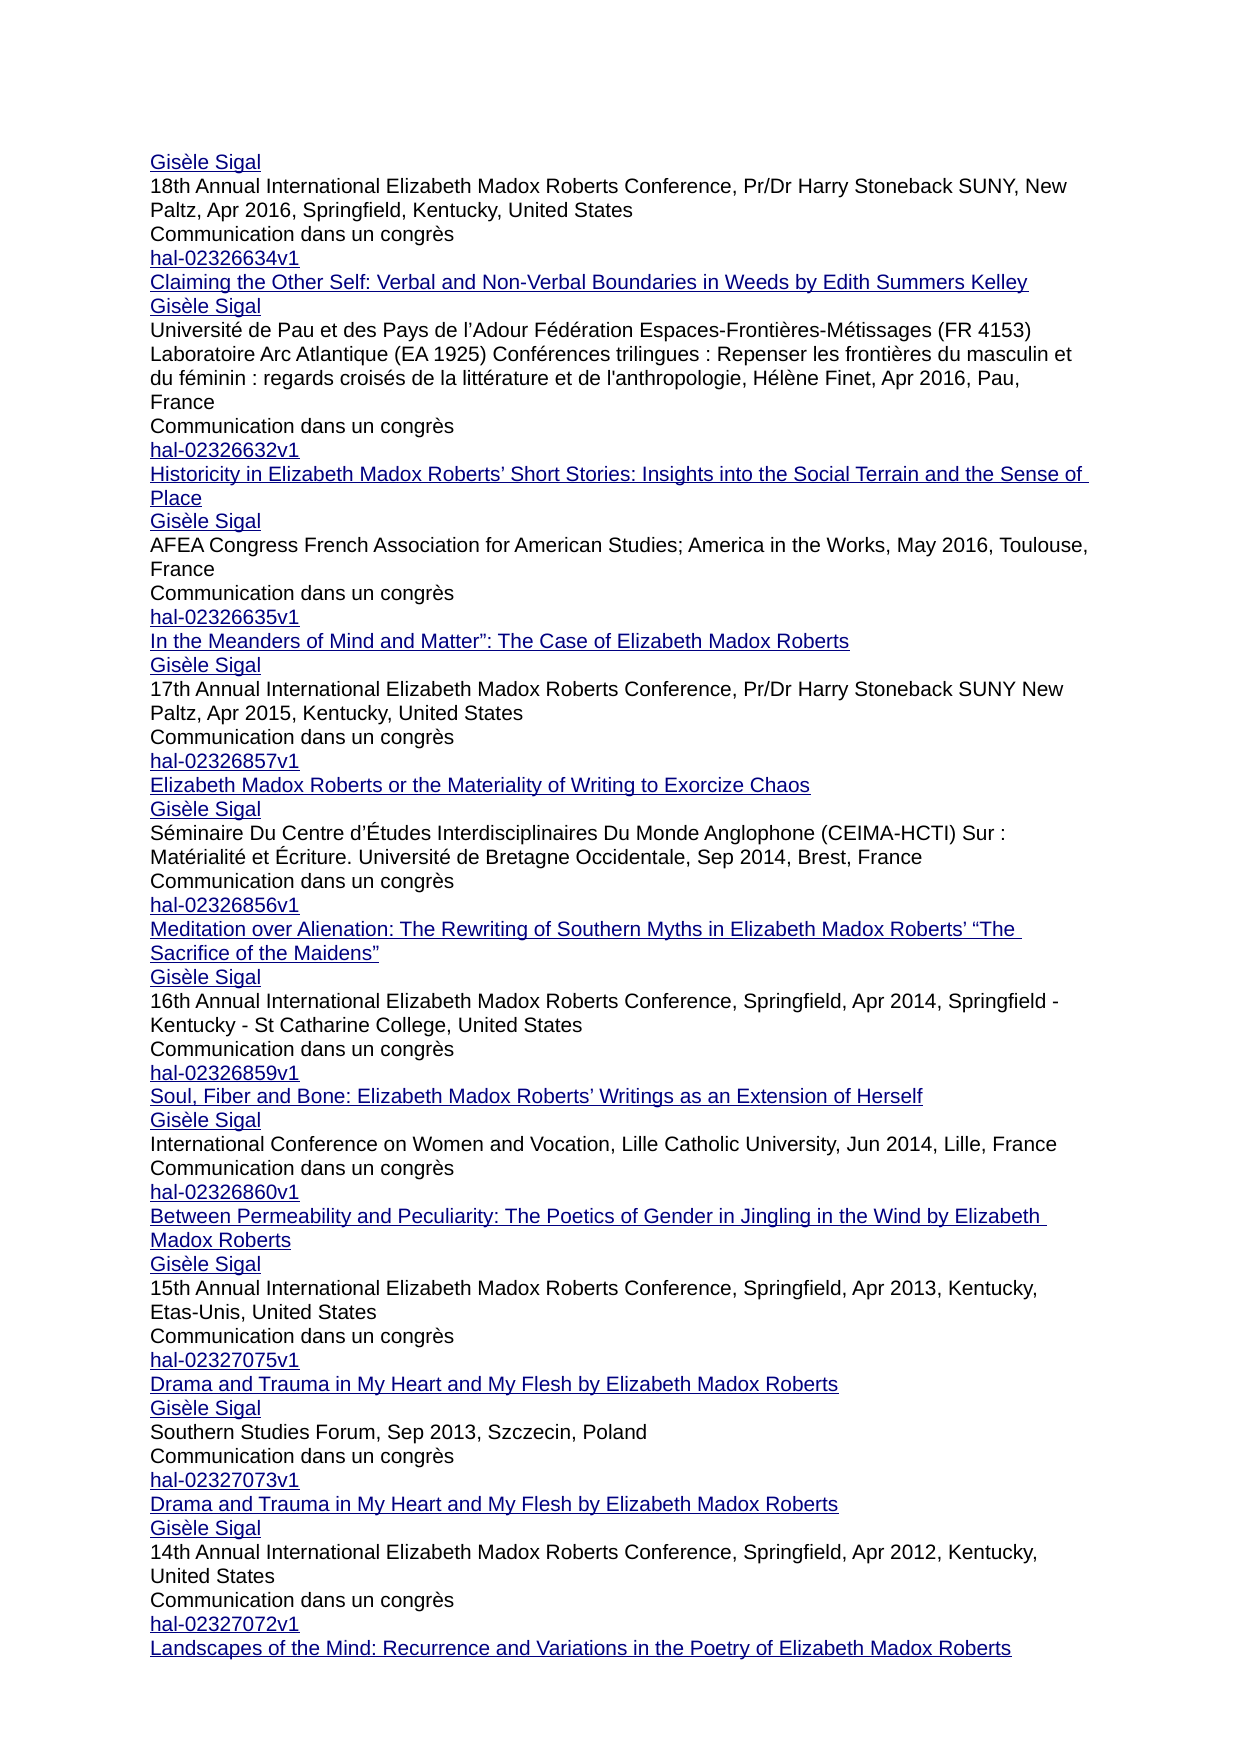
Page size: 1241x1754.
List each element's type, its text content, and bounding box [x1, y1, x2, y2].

table_cell Drama and Trauma in My Heart and My Flesh by Elizabeth Madox Roberts Gisèle Sigal Southern Studies Forum, Sep 2013, Szczecin, Poland Communication dans un congrès hal-02327073v1 [150, 1372, 1090, 1492]
table_cell Landscapes of the Mind: Recurrence and Variations in the Poetry of Elizabeth Madox Roberts [150, 1635, 1090, 1659]
table_cell Soul, Fiber and Bone: Elizabeth Madox Roberts’ Writings as an Extension of Herself Gisèle Sigal International Conference on Women and Vocation, Lille Catholic University, Jun 2014, Lille, France Communication dans un congrès hal-02326860v1 [150, 1084, 1090, 1204]
table_cell Between Permeability and Peculiarity: The Poetics of Gender in Jingling in the Wind by Elizabeth Madox Roberts Gisèle Sigal 15th Annual International Elizabeth Madox Roberts Conference, Springfield, Apr 2013, Kentucky, Etas-Unis, United States Communication dans un congrès hal-02327075v1 [150, 1204, 1090, 1372]
table_cell Elizabeth Madox Roberts or the Materiality of Writing to Exorcize Chaos Gisèle Sigal Séminaire Du Centre d’Études Interdisciplinaires Du Monde Anglophone (CEIMA-HCTI) Sur : Matérialité et Écriture. Université de Bretagne Occidentale, Sep 2014, Brest, France Communication dans un congrès hal-02326856v1 [150, 773, 1090, 917]
table_cell Meditation over Alienation: The Rewriting of Southern Myths in Elizabeth Madox Roberts’ “The Sacrifice of the Maidens” Gisèle Sigal 16th Annual International Elizabeth Madox Roberts Conference, Springfield, Apr 2014, Springfield - Kentucky - St Catharine College, United States Communication dans un congrès hal-02326859v1 [150, 917, 1090, 1084]
table_cell In the Meanders of Mind and Matter”: The Case of Elizabeth Madox Roberts Gisèle Sigal 17th Annual International Elizabeth Madox Roberts Conference, Pr/Dr Harry Stoneback SUNY New Paltz, Apr 2015, Kentucky, United States Communication dans un congrès hal-02326857v1 [150, 629, 1090, 773]
table_cell Historicity in Elizabeth Madox Roberts’ Short Stories: Insights into the Social Terrain and the Sense of Place Gisèle Sigal AFEA Congress French Association for American Studies; America in the Works, May 2016, Toulouse, France Communication dans un congrès hal-02326635v1 [150, 461, 1090, 629]
table_cell Claiming the Other Self: Verbal and Non-Verbal Boundaries in Weeds by Edith Summers Kelley Gisèle Sigal Université de Pau et des Pays de l’Adour Fédération Espaces-Frontières-Métissages (FR 4153) Laboratoire Arc Atlantique (EA 1925) Conférences trilingues : Repenser les frontières du masculin et du féminin : regards croisés de la littérature et de l'anthropologie, Hélène Finet, Apr 2016, Pau, France Communication dans un congrès hal-02326632v1 [150, 270, 1090, 461]
table_cell Gisèle Sigal 18th Annual International Elizabeth Madox Roberts Conference, Pr/Dr Harry Stoneback SUNY, New Paltz, Apr 2016, Springfield, Kentucky, United States Communication dans un congrès hal-02326634v1 [150, 150, 1090, 270]
table_cell Drama and Trauma in My Heart and My Flesh by Elizabeth Madox Roberts Gisèle Sigal 14th Annual International Elizabeth Madox Roberts Conference, Springfield, Apr 2012, Kentucky, United States Communication dans un congrès hal-02327072v1 [150, 1492, 1090, 1635]
